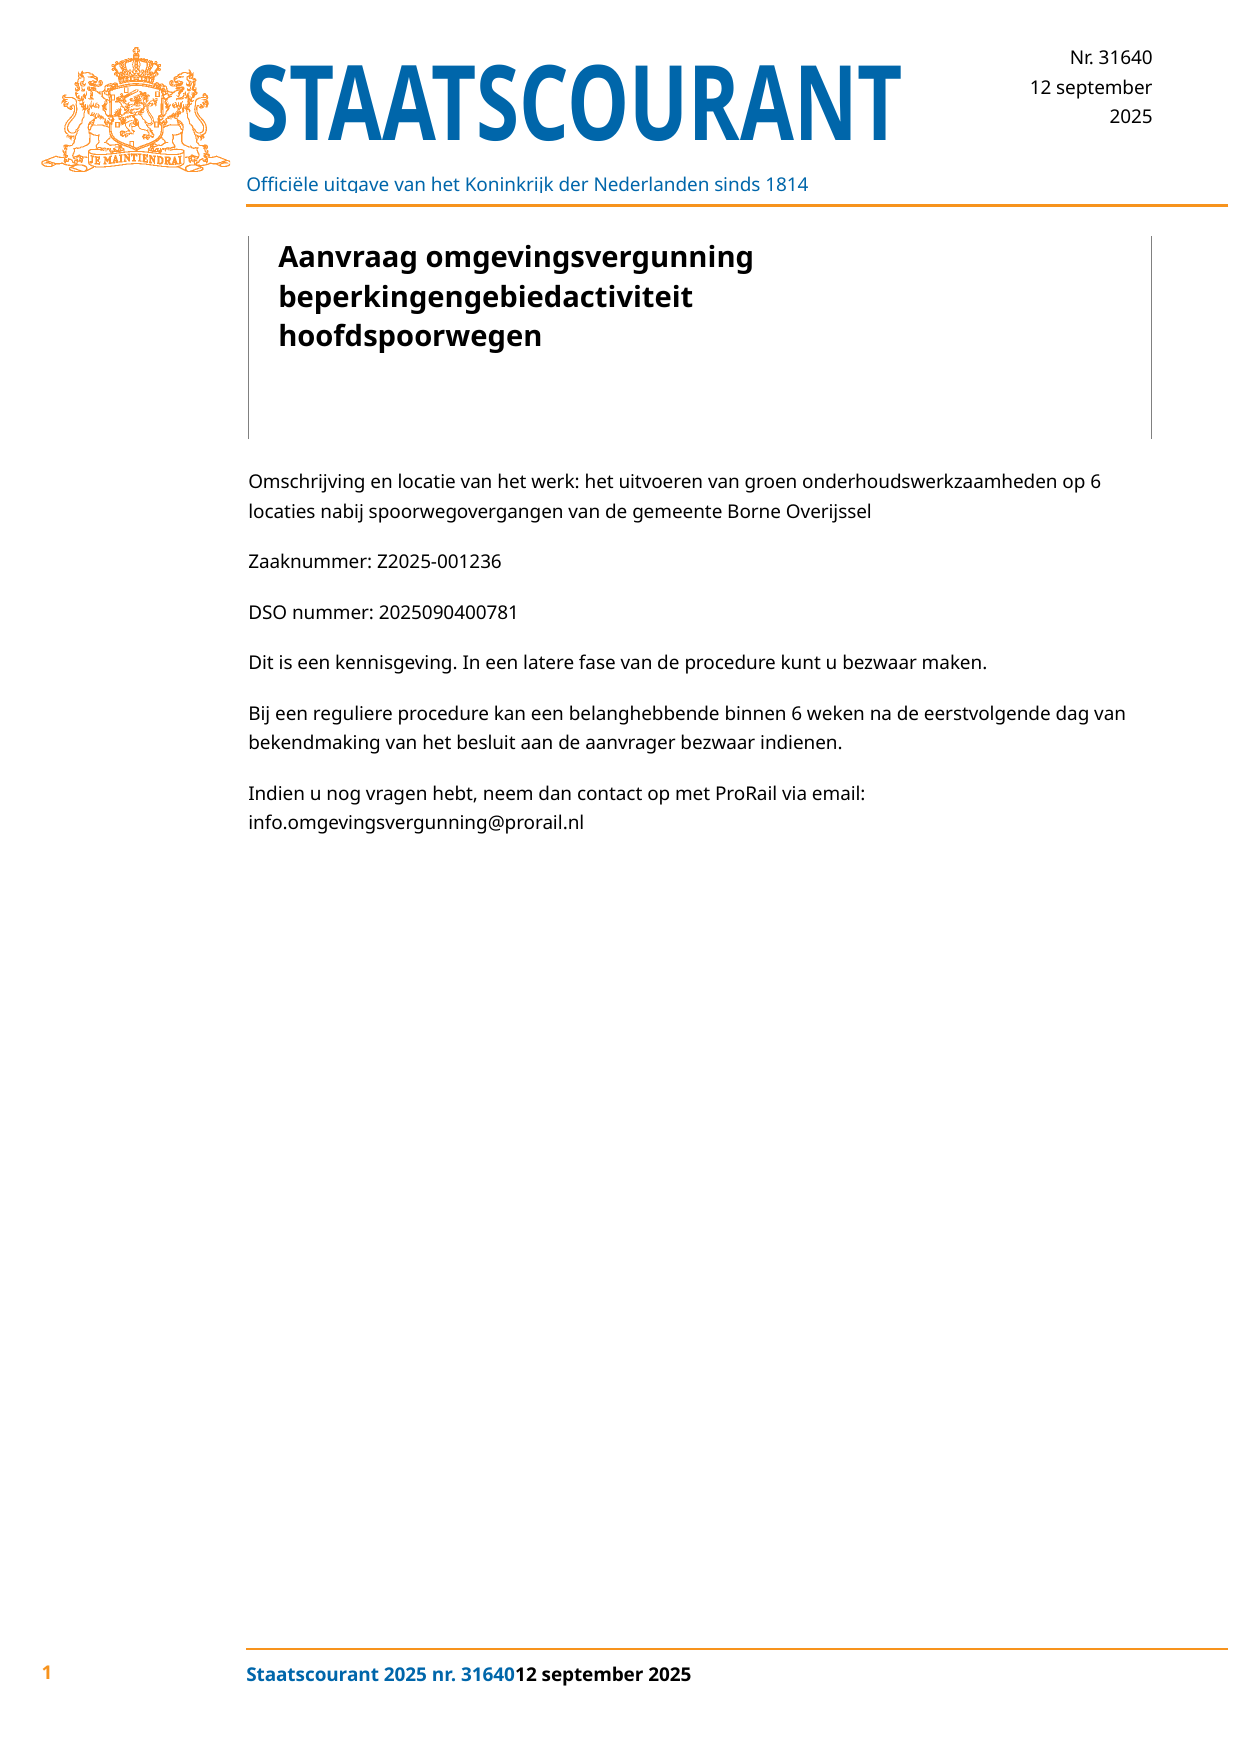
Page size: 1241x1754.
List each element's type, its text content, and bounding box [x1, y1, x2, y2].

table_header [850, 236, 912, 413]
text Bij een reguliere procedure kan een belanghebbende binnen 6 weken na de eerstvolgende dag van bekendmaking van het besluit aan de aanvrager bezwaar indienen. [248, 700, 1152, 755]
picture [41, 47, 231, 172]
table_header [850, 414, 1151, 439]
text Zaaknummer: Z2025-001236 [248, 549, 1152, 574]
text Dit is een kennisgeving. In een latere fase van de procedure kunt u bezwaar maken. [248, 649, 1152, 675]
text Omschrijving en locatie van het werk: het uitvoeren van groen onderhoudswerkzaamheden op 6 locaties nabij spoorwegovergangen van de gemeente Borne Overijssel [248, 469, 1152, 524]
text DSO nummer: 2025090400781 [248, 599, 1152, 625]
table_header Aanvraag omgevingsvergunning beperkingengebiedactiviteit hoofdspoorwegen [249, 236, 850, 439]
table_header [1090, 236, 1151, 413]
picture [912, 236, 1090, 414]
text Indien u nog vragen hebt, neem dan contact op met ProRail via email: info.omgevingsvergunning@prorail.nl [248, 780, 1152, 835]
